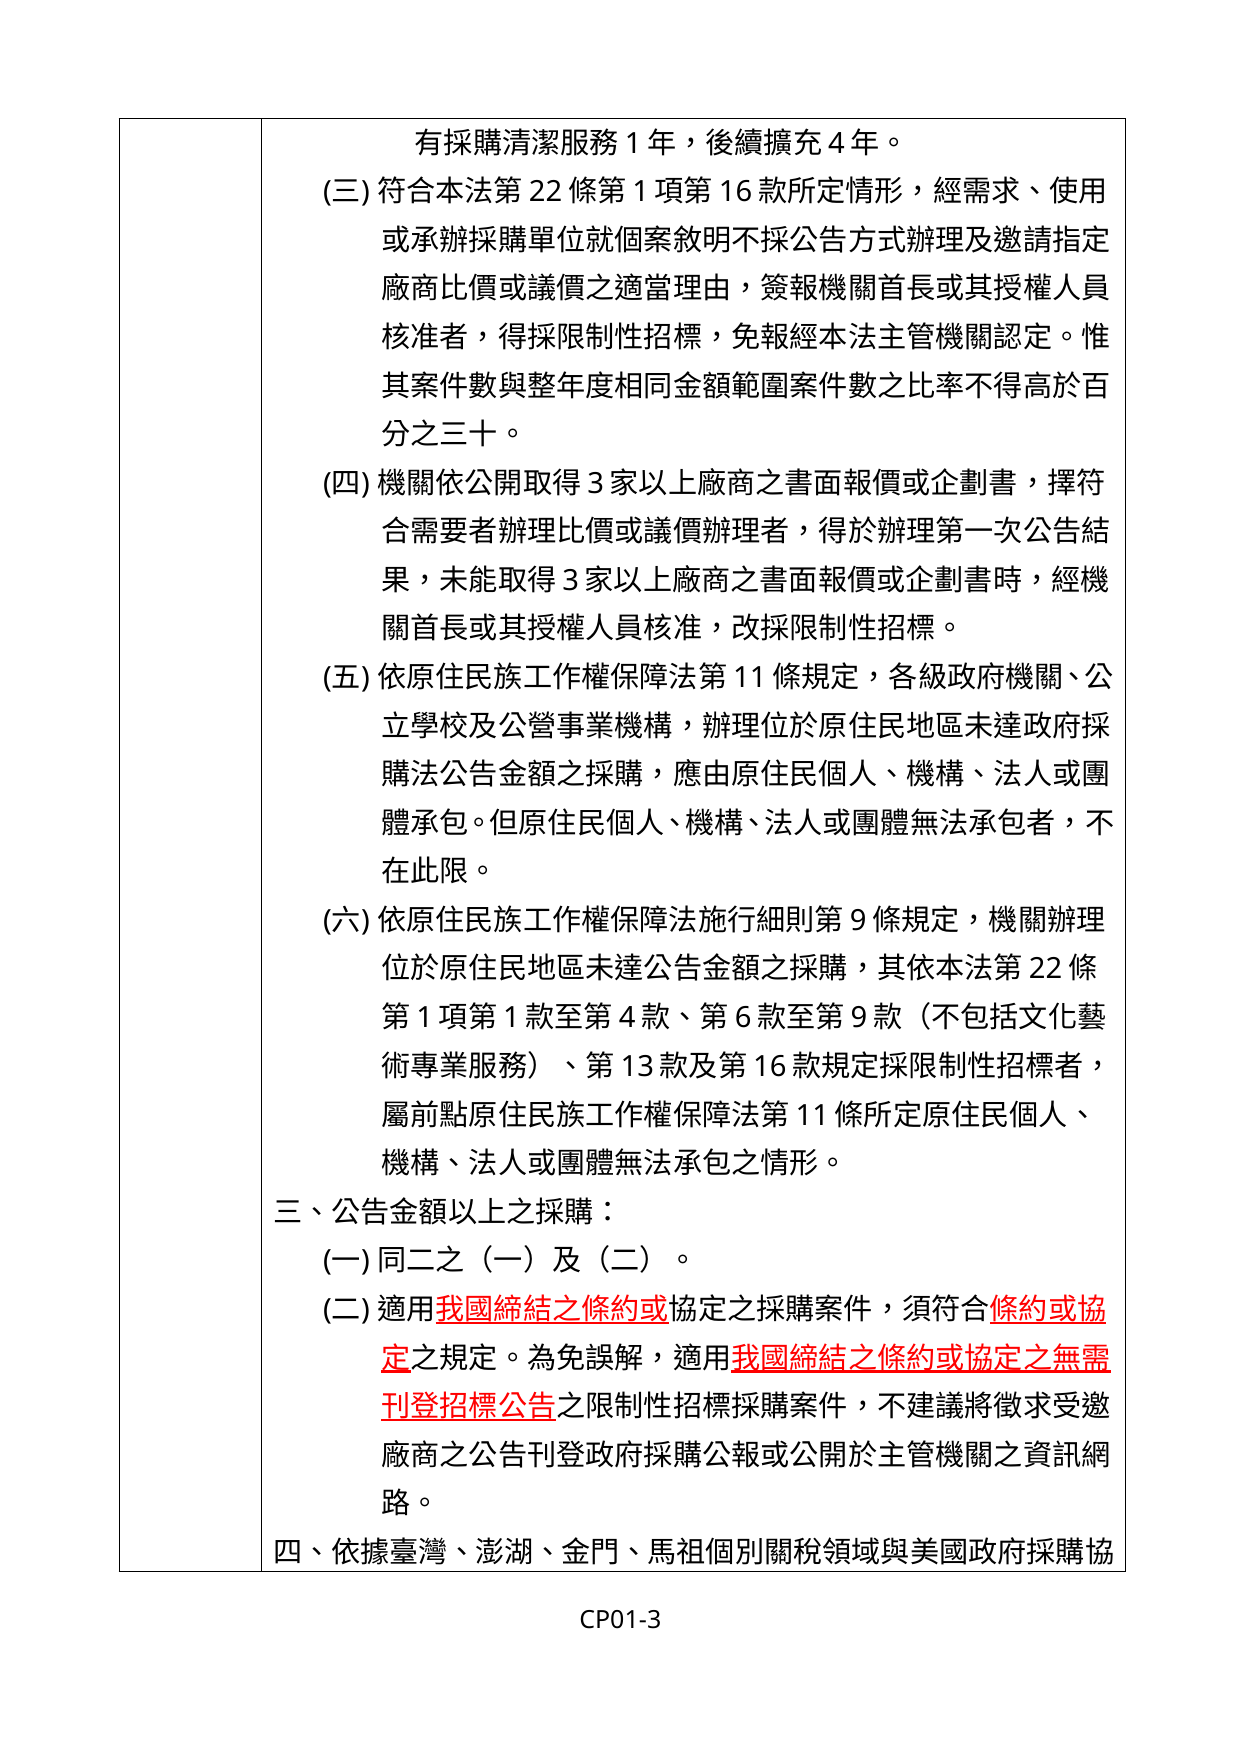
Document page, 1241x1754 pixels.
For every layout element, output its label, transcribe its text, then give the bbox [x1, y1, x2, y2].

table_cell [120, 119, 261, 1571]
table_cell 限制性招標依採購規模區分： 小額採購（目前為公告金額十分之一以下之採購，即新臺幣(以下同)10萬元以下之採購）： 依中央機關未達公告金額採購招標辦法第5條規定，得不經公告程序，逕洽廠商採購，免提供報價或企劃書。 同性質之採購，不宜一再洽同一廠商採購，且不可有「機關辦理公告金額十分之一（新臺幣10萬元）以下採購常見誤解或錯誤態樣」之誤解或錯誤行為。例如： 不可意圖規避政府採購法（下稱本法）公告金額以上或未達公告金額但逾公告金額十分之一之採購規定，而以公告金額十分之一以下之採購，分批辦理公告金額以上之採購，或未達公告金額但逾公告金額十分之一之採購。 有分批辦理之必要，須依全部批數之預算總額認定採購金額。 不要誤以為所有小額採購僅可逕洽一家廠商採購。 不要洽一家廠商代為蒐集三家廠商之報價或估價單，供機關作為採購決定之用。 非依共同供應契約辦理之小額採購，不要誤以為所有案件皆無需經議價程序。 非依共同供應契約辦理之小額採購，其洽廠商提供報價或企劃書者，不可未考慮廠商報價之合理性而逕以報價決標。 誤以為所有小額採購皆無需簽訂契約、不適用不得轉包之規定、不適用本法第101條及第103條之規定。 洽共同供應契約廠商訂購產品並附加採購該共同供應契約產品以外之項目，附加採購金額逾公告金額十分之ㄧ，或所附加採購之項目非屬訂購產品之相關配備或勞務。 機關內部請購、廠商履約、驗收、經費核銷之過程未落實控管。 未達公告金額但逾公告金額十分之一之採購： 符合本法第22條第1項第1款至第8款、第12款至第15款所定情形之一者，得不經公告程序採限制性招標。但須符合其施行細則第22條至第23條之1規定，並由需求、使用或承辦採購單位，就個案敘明符合各款之情形，簽報機關首長或其授權人員核准。其得以比價方式辦理者，優先以比價方式辦理。 機關依上開（一）採限制性招標，不可有本法主管機關訂頒之「政府採購法第22條第1項各款執行錯誤態樣」之錯誤行為。例如： 誤以為獨家代理商或獨家經銷商就是專屬權利或獨家製造或供應，而依第2款辦理。 非屬緊急事故，卻以須緊急處理為由而依第3款辦理；依第3款辦理，惟緊急事故發生後至簽辦採購、核准採購、決標、簽約，時間相隔甚久，或訂定寬鬆之履約期限。 原有採購之後續擴充，並無必須向原供應廠商採購之理由，卻以第4款為由辦理。 依第6款辦理，惟原契約項目數量之增加或原契約項目規格之變更，其增加之契約金額，未列入追加累計金額。 依第7款辦理，招標公告及招標文件標示之後續擴充期間、金額或數量，明顯過長、過大，顯不合理，例如原有採購清潔服務1年，後續擴充4年。 符合本法第22條第1項第16款所定情形，經需求、使用或承辦採購單位就個案敘明不採公告方式辦理及邀請指定廠商比價或議價之適當理由，簽報機關首長或其授權人員核准者，得採限制性招標，免報經本法主管機關認定。惟其案件數與整年度相同金額範圍案件數之比率不得高於百分之三十。 機關依公開取得3家以上廠商之書面報價或企劃書，擇符合需要者辦理比價或議價辦理者，得於辦理第一次公告結果，未能取得3家以上廠商之書面報價或企劃書時，經機關首長或其授權人員核准，改採限制性招標。 依原住民族工作權保障法第11條規定，各級政府機關、公立學校及公營事業機構，辦理位於原住民地區未達政府採購法公告金額之採購，應由原住民個人、機構、法人或團體承包。但原住民個人、機構、法人或團體無法承包者，不在此限。 依原住民族工作權保障法施行細則第9條規定，機關辦理位於原住民地區未達公告金額之採購，其依本法第22條第1項第1款至第4款、第6款至第9款（不包括文化藝術專業服務）、第13款及第16款規定採限制性招標者，屬前點原住民族工作權保障法第11條所定原住民個人、機構、法人或團體無法承包之情形。 公告金額以上之採購： 同二之（一）及（二）。 適用我國締結之條約或協定之採購案件，須符合條約或協定之規定。為免誤解，適用我國締結之條約或協定之無需刊登招標公告之限制性招標採購案件，不建議將徵求受邀廠商之公告刊登政府採購公報或公開於主管機關之資訊網路。 依據臺灣、澎湖、金門、馬祖個別關稅領域與美國政府採購協議，政府採購法第22條第1項第16款（其他經主管機關認定者）之適用，對於適用世界貿易組織政府採購協定(下稱GPA)之採購，應僅限於GPA第3條（除外事項）及第13條（限制性招標）所准許之情形。 [262, 119, 1125, 1571]
